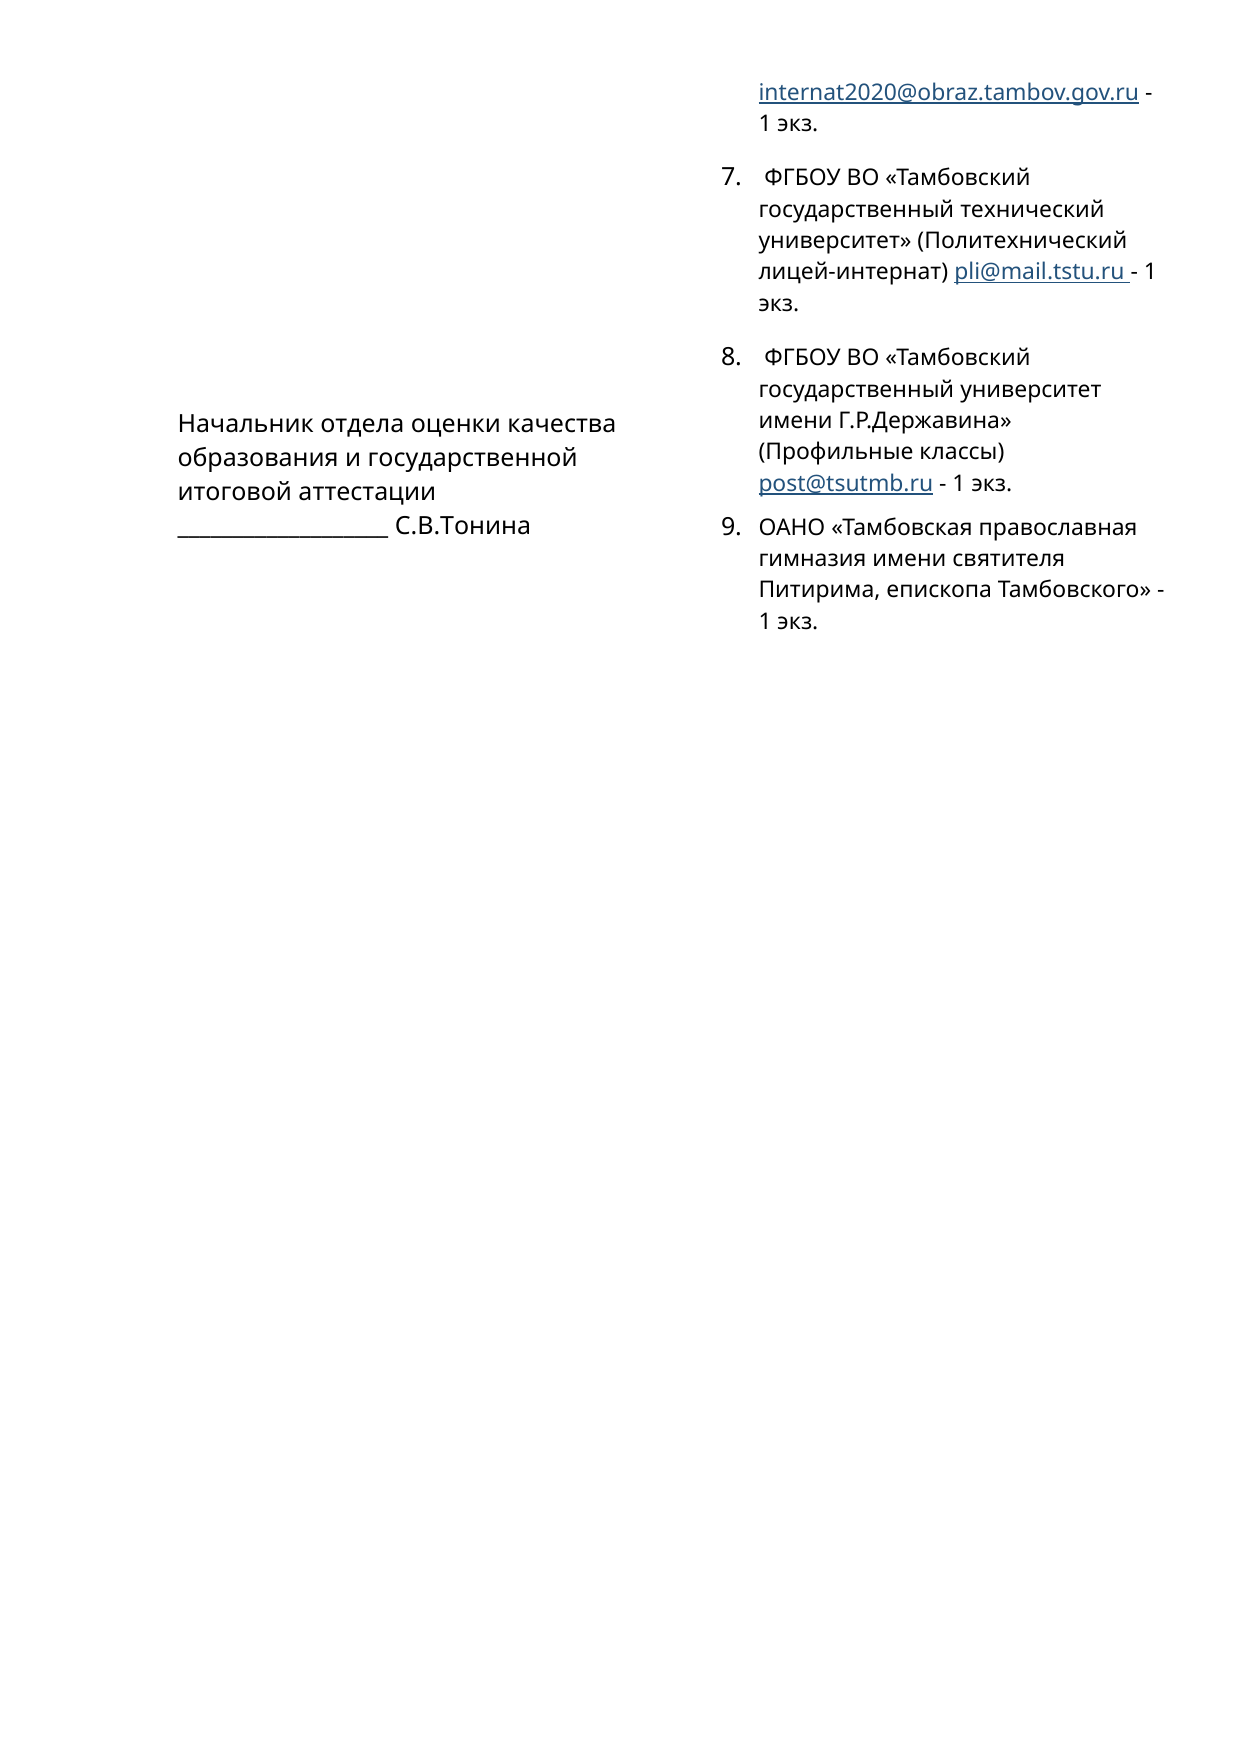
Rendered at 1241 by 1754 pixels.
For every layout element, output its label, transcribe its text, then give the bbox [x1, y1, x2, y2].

table_header internat2020@obraz.tambov.gov.ru - 1 экз. ФГБОУ ВО «Тамбовский государственный технический университет» (Политехнический лицей-интернат) pli@mail.tstu.ru - 1 экз. ФГБОУ ВО «Тамбовский государственный университет имени Г.Р.Державина» (Профильные классы) post@tsutmb.ru - 1 экз. ОАНО «Тамбовская православная гимназия имени святителя Питирима, епископа Тамбовского» - 1 экз. [672, 65, 1181, 660]
table_header Начальник отдела оценки качества образования и государственной итоговой аттестации ___________________ С.В.Тонина [166, 65, 672, 660]
